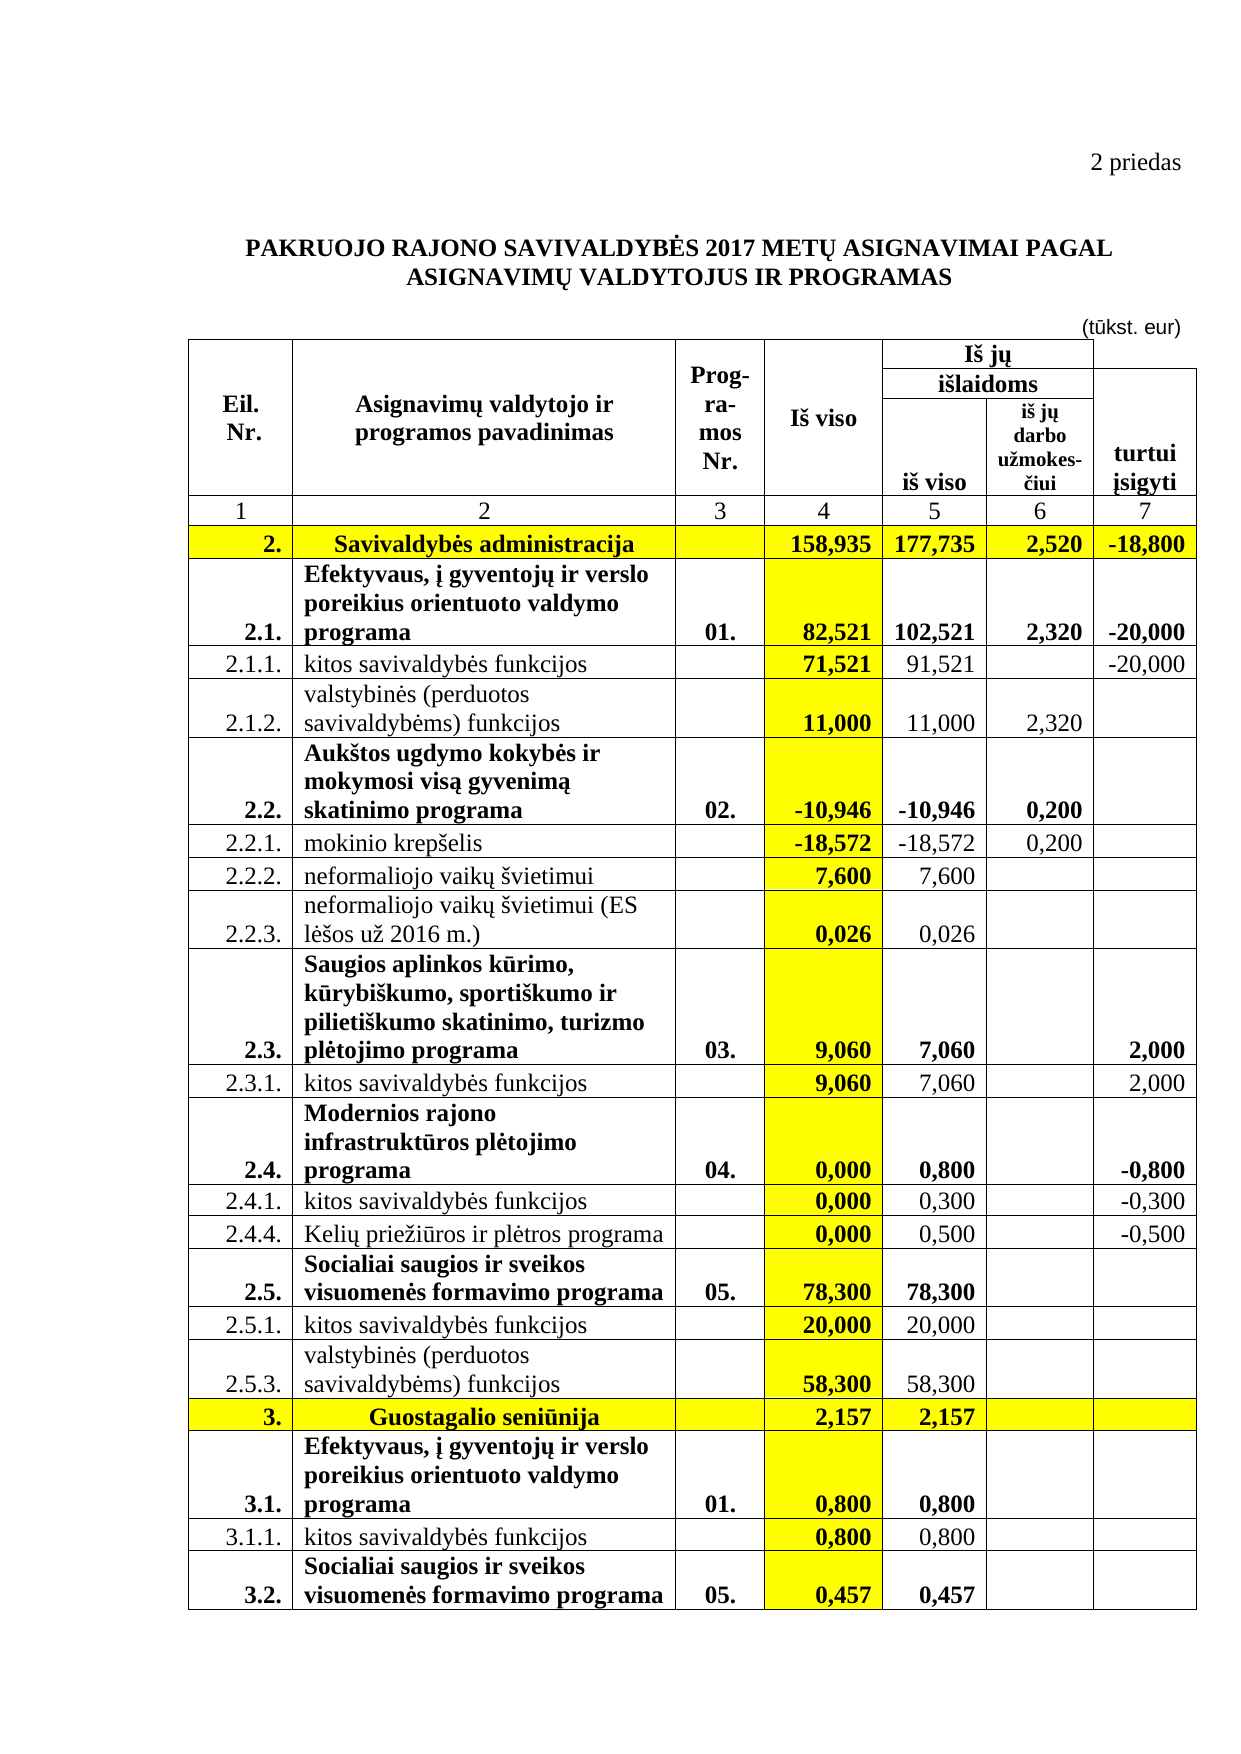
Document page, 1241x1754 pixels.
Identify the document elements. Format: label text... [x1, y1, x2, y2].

table_cell [1094, 858, 1196, 889]
table_cell 01. [676, 559, 764, 645]
table_cell 2.4.1. [189, 1185, 292, 1215]
table_header Eil. Nr. [189, 340, 292, 495]
table_cell 2,157 [883, 1399, 986, 1430]
table_cell 2.1.1. [189, 646, 292, 678]
table_cell [1094, 891, 1196, 948]
table_cell Guostagalio seniūnija [293, 1399, 675, 1430]
table_cell 78,300 [883, 1249, 986, 1306]
table_cell 2.5.1. [189, 1307, 292, 1339]
table_header [1094, 339, 1196, 368]
table_cell 71,521 [765, 646, 882, 678]
table_cell 2.5. [189, 1249, 292, 1306]
table_cell 2.3.1. [189, 1065, 292, 1097]
table_cell 2,320 [987, 559, 1093, 645]
table_cell -18,572 [765, 825, 882, 857]
table_cell 177,735 [883, 526, 986, 558]
table_cell Aukštos ugdymo kokybės ir mokymosi visą gyvenimą skatinimo programa [293, 738, 675, 824]
table_cell 6 [987, 496, 1093, 525]
table_header Iš viso [765, 340, 882, 495]
table_cell 2 [293, 496, 675, 525]
table_cell -0,500 [1094, 1216, 1196, 1248]
table_cell [1094, 679, 1196, 737]
table_cell [676, 1399, 764, 1430]
table_cell 0,026 [765, 891, 882, 948]
table_cell 3. [189, 1399, 292, 1430]
table_cell valstybinės (perduotos savivaldybėms) funkcijos [293, 679, 675, 737]
table_cell 3.1.1. [189, 1519, 292, 1550]
table_cell 78,300 [765, 1249, 882, 1306]
table_cell 05. [676, 1551, 764, 1609]
table_cell [1094, 1519, 1196, 1550]
table_cell [676, 1185, 764, 1215]
table_cell [987, 1431, 1093, 1518]
table_cell [676, 825, 764, 857]
table_cell [1094, 738, 1196, 824]
table_cell 2.4.4. [189, 1216, 292, 1248]
table_cell 2.3. [189, 949, 292, 1064]
table_cell 0,300 [883, 1185, 986, 1215]
table_cell [987, 891, 1093, 948]
table_cell [1094, 1551, 1196, 1609]
table_cell 58,300 [883, 1340, 986, 1397]
table_cell 0,200 [987, 738, 1093, 824]
table_cell [676, 679, 764, 737]
text 2 priedas [177, 147, 1181, 176]
table_cell 0,800 [883, 1519, 986, 1550]
table_cell [676, 646, 764, 678]
table_cell -18,572 [883, 825, 986, 857]
table_cell 2.1. [189, 559, 292, 645]
table_cell 2.2.3. [189, 891, 292, 948]
table_cell turtui įsigyti [1094, 369, 1196, 495]
table_cell -20,000 [1094, 646, 1196, 678]
table_cell [676, 858, 764, 889]
table_cell Efektyvaus, į gyventojų ir verslo poreikius orientuoto valdymo programa [293, 559, 675, 645]
table_cell valstybinės (perduotos savivaldybėms) funkcijos [293, 1340, 675, 1397]
table_cell [987, 1185, 1093, 1215]
table_cell neformaliojo vaikų švietimui (ES lėšos už 2016 m.) [293, 891, 675, 948]
table_cell [676, 1340, 764, 1397]
table_cell 01. [676, 1431, 764, 1518]
table_cell 102,521 [883, 559, 986, 645]
table_cell -20,000 [1094, 559, 1196, 645]
table_cell [987, 858, 1093, 889]
table_cell iš viso [883, 399, 986, 495]
table_cell išlaidoms [883, 369, 1093, 398]
table_cell 20,000 [883, 1307, 986, 1339]
table_cell 9,060 [765, 949, 882, 1064]
table_cell 7,060 [883, 949, 986, 1064]
table_cell [987, 1551, 1093, 1609]
table_cell 5 [883, 496, 986, 525]
table_cell [676, 526, 764, 558]
table_cell Saugios aplinkos kūrimo, kūrybiškumo, sportiškumo ir pilietiškumo skatinimo, turizmo plėtojimo programa [293, 949, 675, 1064]
table_cell [1094, 1340, 1196, 1397]
table_cell 0,800 [883, 1431, 986, 1518]
table_cell [987, 1307, 1093, 1339]
table_cell 2. [189, 526, 292, 558]
table_cell 2.4. [189, 1098, 292, 1184]
table_cell -10,946 [765, 738, 882, 824]
text (tūkst. eur) [177, 314, 1181, 338]
table_cell 3 [676, 496, 764, 525]
table_cell iš jų darbo užmokes-čiui [987, 399, 1093, 495]
table_cell [987, 1340, 1093, 1397]
table_cell [676, 1519, 764, 1550]
table_cell 0,000 [765, 1185, 882, 1215]
table_cell kitos savivaldybės funkcijos [293, 1519, 675, 1550]
table_cell 0,800 [765, 1431, 882, 1518]
table_cell 2.2. [189, 738, 292, 824]
table_cell 2.1.2. [189, 679, 292, 737]
table_cell [1094, 1249, 1196, 1306]
table_cell [987, 646, 1093, 678]
table_cell 04. [676, 1098, 764, 1184]
table_cell 0,457 [765, 1551, 882, 1609]
table_cell -10,946 [883, 738, 986, 824]
table_cell 0,500 [883, 1216, 986, 1248]
table_cell [676, 891, 764, 948]
table_cell kitos savivaldybės funkcijos [293, 1065, 675, 1097]
table_cell neformaliojo vaikų švietimui [293, 858, 675, 889]
table_cell -0,800 [1094, 1098, 1196, 1184]
table_cell 7 [1094, 496, 1196, 525]
table_cell 1 [189, 496, 292, 525]
table_cell [676, 1307, 764, 1339]
table_cell 7,600 [883, 858, 986, 889]
table_cell kitos savivaldybės funkcijos [293, 646, 675, 678]
table_cell 2,157 [765, 1399, 882, 1430]
table_cell [1094, 1307, 1196, 1339]
table_cell 3.2. [189, 1551, 292, 1609]
table_cell Socialiai saugios ir sveikos visuomenės formavimo programa [293, 1249, 675, 1306]
text PAKRUOJO RAJONO SAVIVALDYBĖS 2017 METŲ ASIGNAVIMAI PAGAL ASIGNAVIMŲ VALDYTOJUS IR PROGRAMAS [177, 233, 1181, 291]
table_cell 82,521 [765, 559, 882, 645]
table_cell 9,060 [765, 1065, 882, 1097]
table_cell [987, 1065, 1093, 1097]
table_cell 2.5.3. [189, 1340, 292, 1397]
table_cell [676, 1216, 764, 1248]
table_cell [987, 1216, 1093, 1248]
table_header Asignavimų valdytojo ir programos pavadinimas [293, 340, 675, 495]
table_cell [987, 1249, 1093, 1306]
table_cell Modernios rajono infrastruktūros plėtojimo programa [293, 1098, 675, 1184]
table_cell [987, 949, 1093, 1064]
table_cell kitos savivaldybės funkcijos [293, 1185, 675, 1215]
table_cell 2,320 [987, 679, 1093, 737]
table_cell 03. [676, 949, 764, 1064]
table_cell 02. [676, 738, 764, 824]
table_cell -18,800 [1094, 526, 1196, 558]
table_cell 0,800 [765, 1519, 882, 1550]
table_cell [676, 1065, 764, 1097]
table_cell 0,026 [883, 891, 986, 948]
table_cell [987, 1519, 1093, 1550]
table_cell 2.2.2. [189, 858, 292, 889]
table_cell [1094, 825, 1196, 857]
table_cell [987, 1399, 1093, 1430]
table_cell [1094, 1431, 1196, 1518]
table_cell Socialiai saugios ir sveikos visuomenės formavimo programa [293, 1551, 675, 1609]
table_cell 0,000 [765, 1216, 882, 1248]
table_cell 4 [765, 496, 882, 525]
table_cell 7,060 [883, 1065, 986, 1097]
table_header Iš jų [883, 340, 1093, 368]
table_cell 2,520 [987, 526, 1093, 558]
table_cell [1094, 1399, 1196, 1430]
table_cell 0,000 [765, 1098, 882, 1184]
table_cell 2,000 [1094, 1065, 1196, 1097]
table_cell 2.2.1. [189, 825, 292, 857]
table_cell kitos savivaldybės funkcijos [293, 1307, 675, 1339]
table_cell 11,000 [765, 679, 882, 737]
table_cell 58,300 [765, 1340, 882, 1397]
table_cell [987, 1098, 1093, 1184]
table_cell 158,935 [765, 526, 882, 558]
table_cell 2,000 [1094, 949, 1196, 1064]
table_cell Efektyvaus, į gyventojų ir verslo poreikius orientuoto valdymo programa [293, 1431, 675, 1518]
table_cell mokinio krepšelis [293, 825, 675, 857]
table_cell 3.1. [189, 1431, 292, 1518]
table_cell Kelių priežiūros ir plėtros programa [293, 1216, 675, 1248]
table_cell 0,800 [883, 1098, 986, 1184]
table_cell Savivaldybės administracija [293, 526, 675, 558]
table_cell 20,000 [765, 1307, 882, 1339]
table_cell 7,600 [765, 858, 882, 889]
table_cell -0,300 [1094, 1185, 1196, 1215]
table_cell 11,000 [883, 679, 986, 737]
table_cell 91,521 [883, 646, 986, 678]
table_cell 05. [676, 1249, 764, 1306]
table_cell 0,200 [987, 825, 1093, 857]
table_header Prog-ra-mos Nr. [676, 340, 764, 495]
table_cell 0,457 [883, 1551, 986, 1609]
